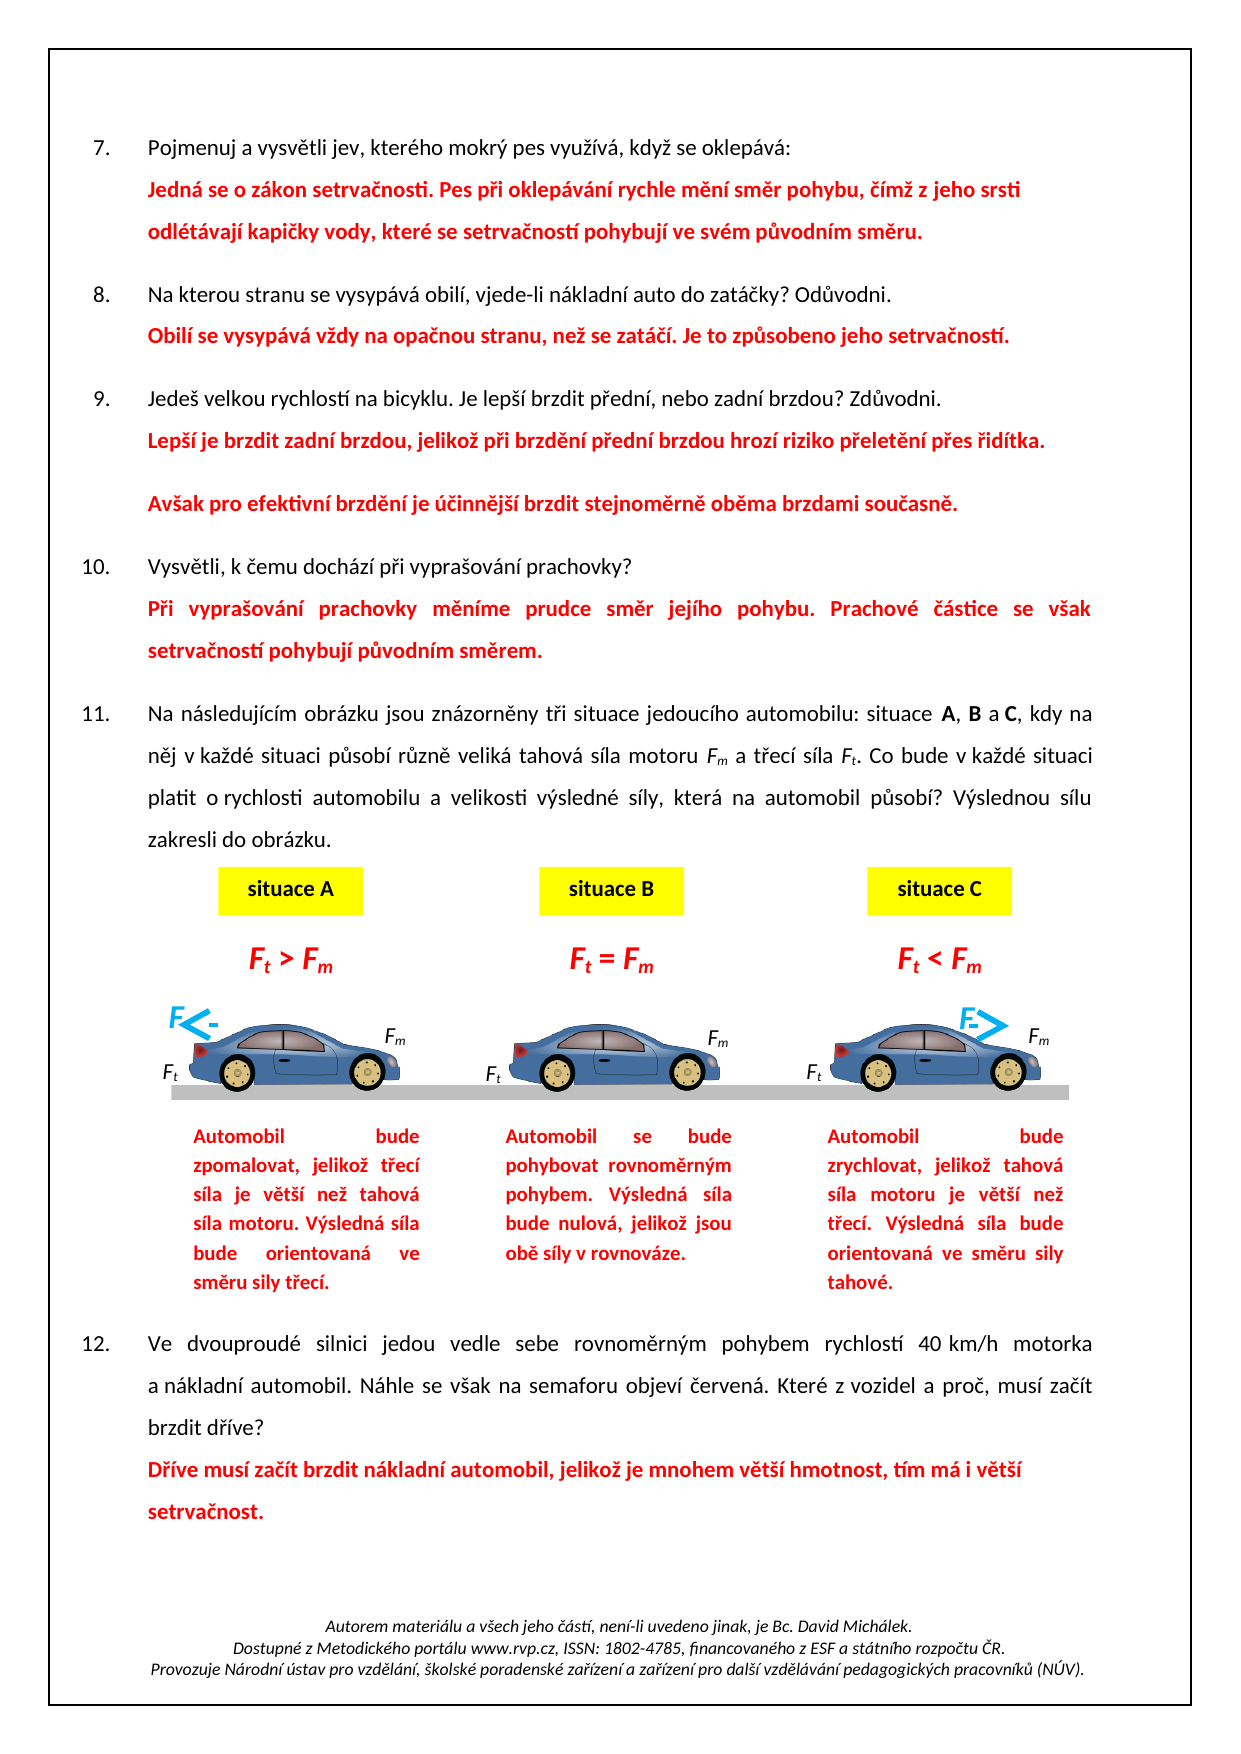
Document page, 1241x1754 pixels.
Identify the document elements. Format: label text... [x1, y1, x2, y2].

text Avšak pro efektivní brzdění je účinnější brzdit stejnoměrně oběma brzdami současně. [148, 489, 1093, 517]
text Lepší je brzdit zadní brzdou, jelikož při brzdění přední brzdou hrozí riziko přeletění přes řidítka. [148, 426, 1093, 454]
list Na kterou stranu se vysypává obilí, vjede-li nákladní auto do zatáčky? Odůvodni. [110, 280, 1093, 308]
list Vysvětli, k čemu dochází při vyprašování prachovky? [110, 552, 1093, 580]
text Dříve musí začít brzdit nákladní automobil, jelikož je mnohem větší hmotnost, tím má i větší setrvačnost. [148, 1455, 1093, 1525]
list Jedeš velkou rychlostí na bicyklu. Je lepší brzdit přední, nebo zadní brzdou? Zdůvodni. [110, 384, 1093, 412]
text Jedná se o zákon setrvačnosti. Pes při oklepávání rychle mění směr pohybu, čímž z jeho srsti odlétávají kapičky vody, které se setrvačností pohybují ve svém původním směru. [148, 175, 1093, 245]
picture [189, 1024, 400, 1092]
list Pojmenuj a vysvětli jev, kterého mokrý pes využívá, když se oklepává: [110, 133, 1093, 161]
text Obilí se vysypává vždy na opačnou stranu, než se zatáčí. Je to způsobeno jeho setrvačností. [148, 322, 1093, 350]
list Ve dvouproudé silnici jedou vedle sebe rovnoměrným pohybem rychlostí 40 km/h motorka a nákladní automobil. Náhle se však na semaforu objeví červená. Které z vozidel a proč, musí začít brzdit dříve? [110, 1329, 1093, 1441]
list Na následujícím obrázku jsou znázorněny tři situace jedoucího automobilu: situace A, B a C, kdy na něj v každé situaci působí různě veliká tahová síla motoru Fm a třecí síla Ft. Co bude v každé situaci platit o rychlosti automobilu a velikosti výsledné síly, která na automobil působí? Výslednou sílu zakresli do obrázku. [110, 699, 1093, 853]
text Při vyprašování prachovky měníme prudce směr jejího pohybu. Prachové částice se však setrvačností pohybují původním směrem. [148, 594, 1093, 664]
picture [509, 1024, 720, 1092]
picture [830, 1024, 1041, 1092]
